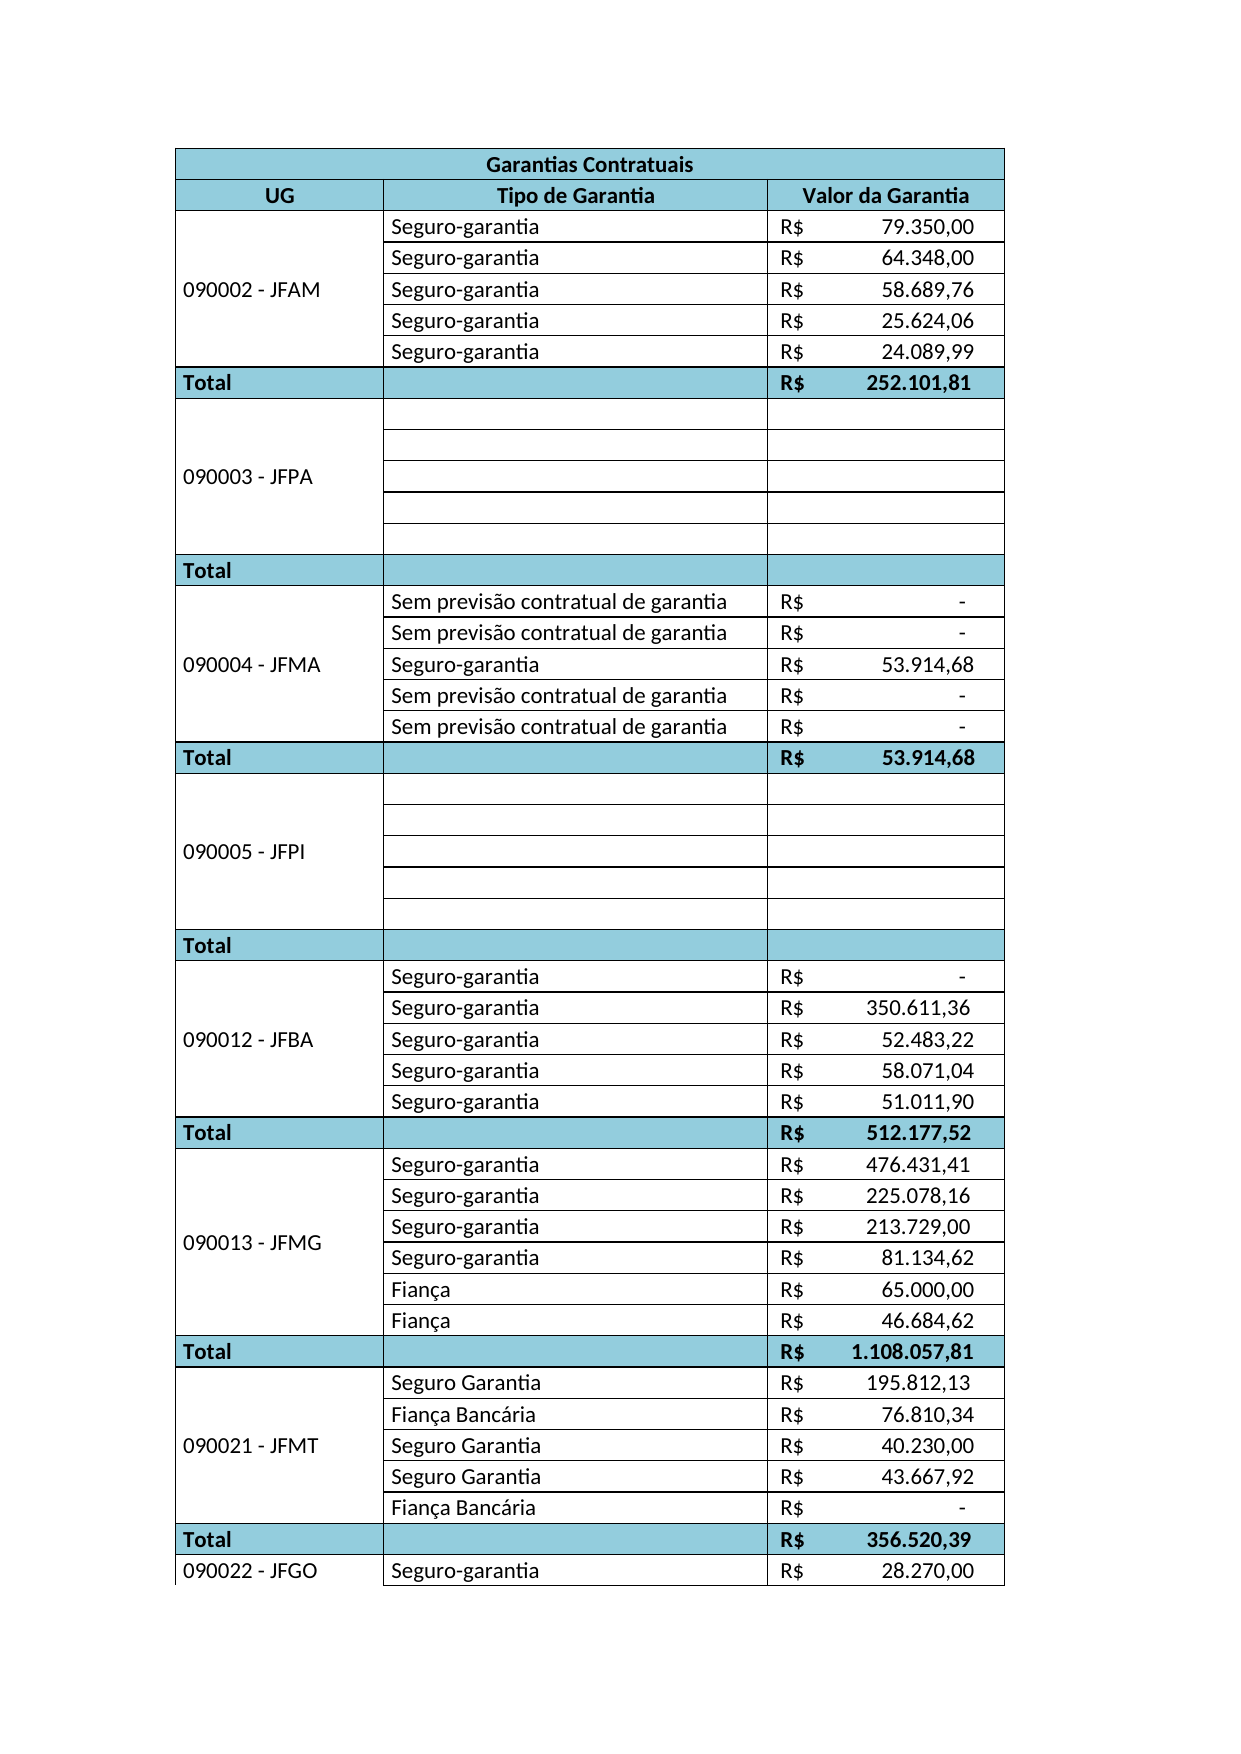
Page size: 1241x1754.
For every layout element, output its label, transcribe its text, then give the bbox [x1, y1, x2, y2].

table_cell Seguro-garantia [384, 336, 767, 366]
table_cell R$ 252.101,81 [768, 368, 1004, 398]
table_cell [768, 493, 1004, 523]
table_cell 090004 - JFMA [176, 586, 383, 741]
table_cell R$ 65.000,00 [768, 1274, 1004, 1304]
table_cell Sem previsão contratual de garantia [384, 618, 767, 648]
table_cell 090022 - JFGO [176, 1555, 383, 1585]
table_cell Total [176, 743, 383, 773]
table_cell Seguro-garantia [384, 243, 767, 273]
table_cell [384, 1118, 767, 1148]
table_cell R$ 195.812,13 [768, 1368, 1004, 1398]
table_cell [384, 430, 767, 460]
table_cell Seguro-garantia [384, 1086, 767, 1116]
table_cell 090003 - JFPA [176, 399, 383, 554]
table_cell [768, 555, 1004, 585]
table_cell Seguro-garantia [384, 1211, 767, 1241]
table_cell R$ 25.624,06 [768, 305, 1004, 335]
table_cell [768, 461, 1004, 491]
table_cell [384, 743, 767, 773]
table_cell [768, 836, 1004, 866]
table_cell Total [176, 1336, 383, 1366]
table_cell R$ 51.011,90 [768, 1086, 1004, 1116]
table_cell [768, 524, 1004, 554]
table_cell R$ 53.914,68 [768, 649, 1004, 679]
table_cell Total [176, 1118, 383, 1148]
table_cell R$ 46.684,62 [768, 1305, 1004, 1335]
table_cell R$ 28.270,00 [768, 1555, 1004, 1585]
table_cell 090012 - JFBA [176, 961, 383, 1116]
table_cell 090021 - JFMT [176, 1368, 383, 1523]
table_cell Total [176, 555, 383, 585]
table_cell [384, 868, 767, 898]
table_cell R$ - [768, 680, 1004, 710]
table_cell Seguro-garantia [384, 649, 767, 679]
table_cell Total [176, 930, 383, 960]
table_cell Seguro-garantia [384, 1180, 767, 1210]
table_cell R$ - [768, 1493, 1004, 1523]
table_cell [768, 805, 1004, 835]
table_cell R$ 1.108.057,81 [768, 1336, 1004, 1366]
table_cell Fiança [384, 1305, 767, 1335]
table_cell R$ 64.348,00 [768, 243, 1004, 273]
table_cell Seguro Garantia [384, 1430, 767, 1460]
table_cell [384, 899, 767, 929]
table_cell Total [176, 368, 383, 398]
table_cell [384, 493, 767, 523]
table_cell Seguro-garantia [384, 1055, 767, 1085]
table_header Garantias Contratuais [176, 149, 1004, 179]
table_cell Seguro-garantia [384, 1243, 767, 1273]
table_cell [768, 399, 1004, 429]
table_cell Seguro-garantia [384, 1024, 767, 1054]
table_cell Total [176, 1524, 383, 1554]
table_cell Fiança Bancária [384, 1399, 767, 1429]
table_cell R$ 356.520,39 [768, 1524, 1004, 1554]
table_cell R$ 58.071,04 [768, 1055, 1004, 1085]
table_cell R$ 24.089,99 [768, 336, 1004, 366]
table_cell R$ 350.611,36 [768, 993, 1004, 1023]
table_cell Seguro-garantia [384, 1555, 767, 1585]
table_cell Valor da Garantia [768, 180, 1004, 210]
table_cell [384, 930, 767, 960]
table_cell [384, 836, 767, 866]
table_cell R$ 476.431,41 [768, 1149, 1004, 1179]
table_cell [384, 774, 767, 804]
table_cell [768, 430, 1004, 460]
table_cell R$ 213.729,00 [768, 1211, 1004, 1241]
table_cell R$ 76.810,34 [768, 1399, 1004, 1429]
table_cell R$ 43.667,92 [768, 1461, 1004, 1491]
table_cell R$ 52.483,22 [768, 1024, 1004, 1054]
table_cell 090005 - JFPI [176, 774, 383, 929]
table_cell [384, 1336, 767, 1366]
table_cell R$ - [768, 961, 1004, 991]
table_cell R$ - [768, 711, 1004, 741]
table_cell [384, 368, 767, 398]
table_cell Fiança Bancária [384, 1493, 767, 1523]
table_cell Seguro-garantia [384, 274, 767, 304]
table_cell R$ - [768, 618, 1004, 648]
table_cell R$ 81.134,62 [768, 1243, 1004, 1273]
table_cell 090002 - JFAM [176, 211, 383, 366]
table_cell [768, 930, 1004, 960]
table_cell Seguro Garantia [384, 1368, 767, 1398]
table_cell Tipo de Garantia [384, 180, 767, 210]
table_cell R$ 512.177,52 [768, 1118, 1004, 1148]
table_cell R$ 58.689,76 [768, 274, 1004, 304]
table_cell Sem previsão contratual de garantia [384, 586, 767, 616]
table_cell [384, 555, 767, 585]
table_cell Seguro-garantia [384, 961, 767, 991]
table_cell Seguro-garantia [384, 1149, 767, 1179]
table_cell R$ 225.078,16 [768, 1180, 1004, 1210]
table_cell [384, 461, 767, 491]
table_cell Seguro-garantia [384, 993, 767, 1023]
table_cell R$ 79.350,00 [768, 211, 1004, 241]
table_cell [768, 899, 1004, 929]
table_cell [384, 524, 767, 554]
table_cell [384, 1524, 767, 1554]
table_cell Seguro-garantia [384, 211, 767, 241]
table_cell Sem previsão contratual de garantia [384, 680, 767, 710]
table_cell R$ 40.230,00 [768, 1430, 1004, 1460]
table_cell UG [176, 180, 383, 210]
table_cell [768, 868, 1004, 898]
table_cell [768, 774, 1004, 804]
table_cell R$ 53.914,68 [768, 743, 1004, 773]
table_cell R$ - [768, 586, 1004, 616]
table_cell Sem previsão contratual de garantia [384, 711, 767, 741]
table_cell Fiança [384, 1274, 767, 1304]
table_cell Seguro Garantia [384, 1461, 767, 1491]
table_cell [384, 399, 767, 429]
table_cell 090013 - JFMG [176, 1149, 383, 1335]
table_cell Seguro-garantia [384, 305, 767, 335]
table_cell [384, 805, 767, 835]
